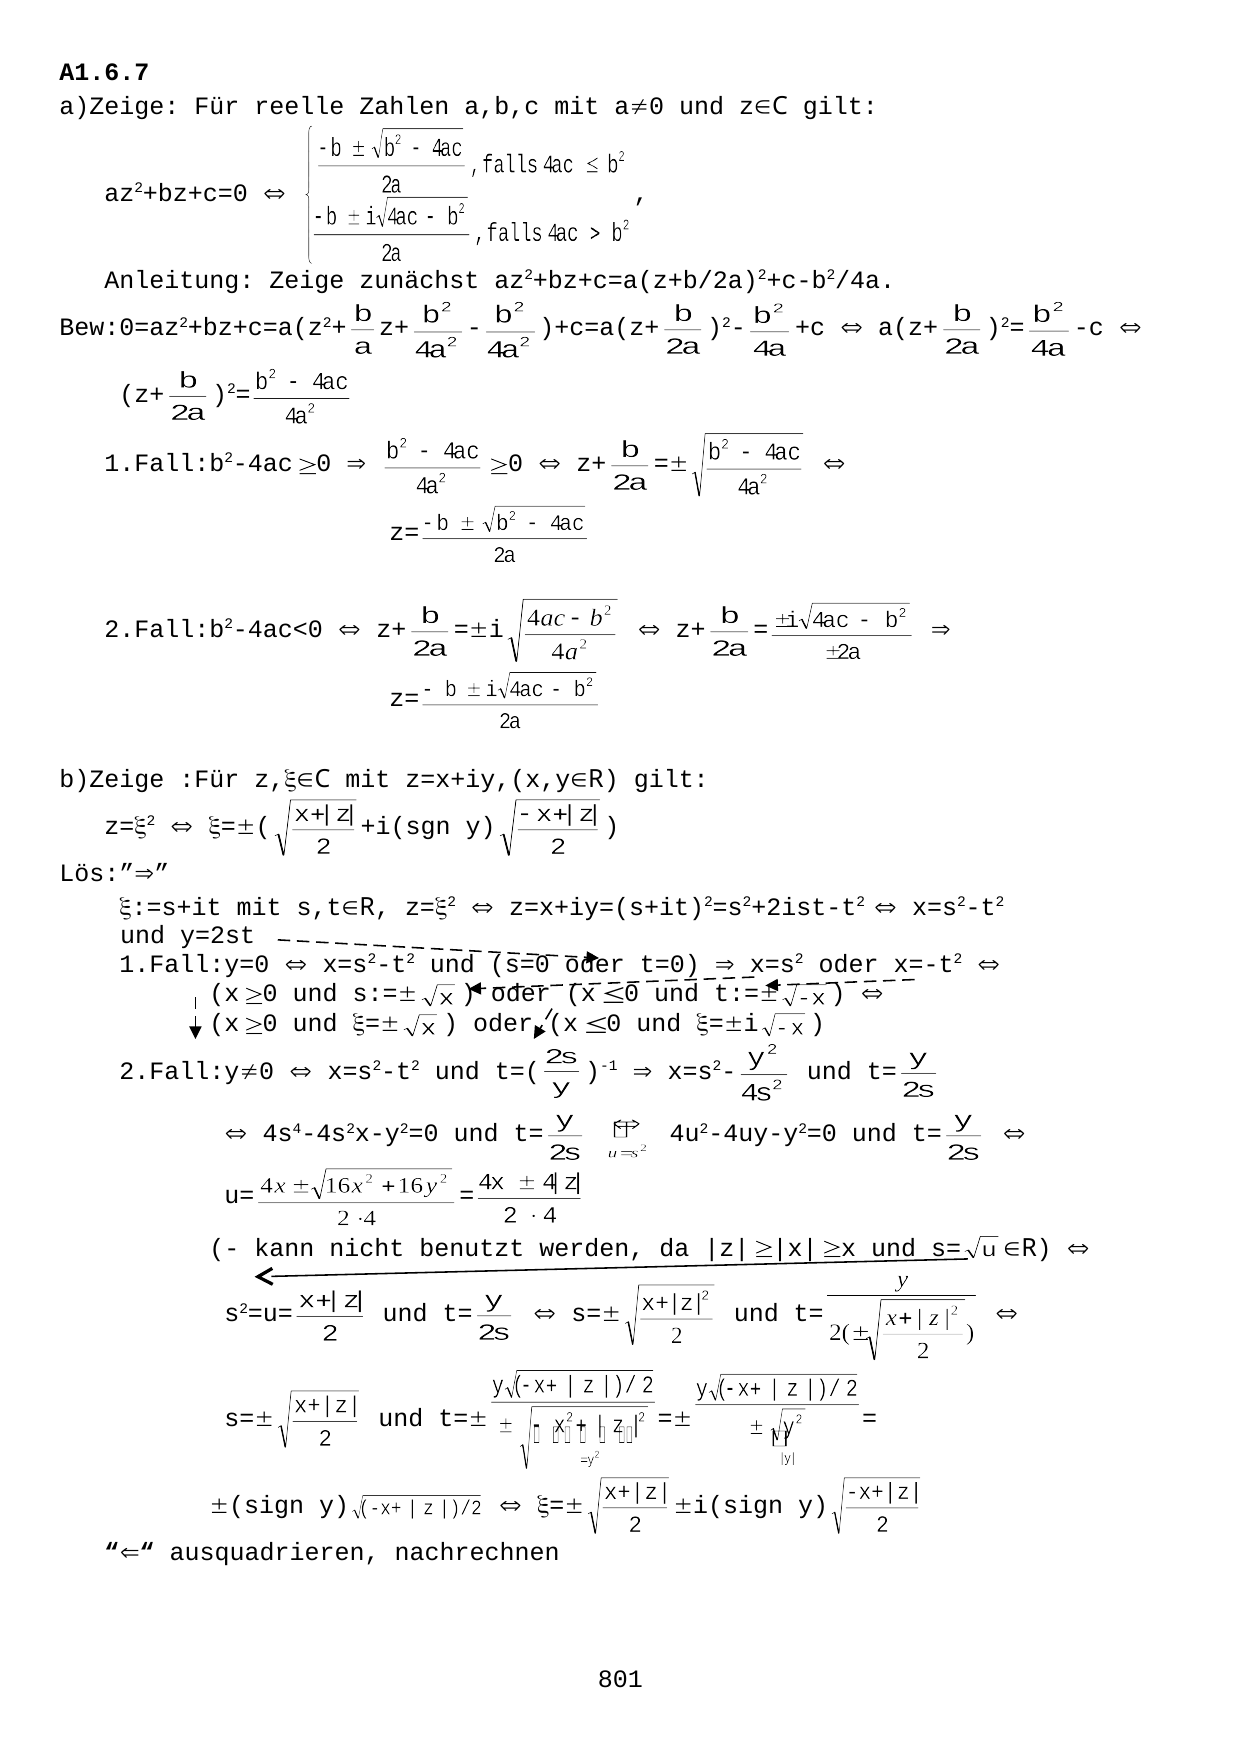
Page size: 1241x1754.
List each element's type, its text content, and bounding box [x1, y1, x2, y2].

text (sign y)  =i(sign y) [59, 1474, 1181, 1539]
text (x0 und s:=) oder (x0 und t:=)  [59, 980, 1181, 1009]
text a)Zeige: Für reelle Zahlen a,b,c mit a0 und zC gilt: [59, 87, 1181, 122]
text b)Zeige :Für z,C mit z=x+iy,(x,yR) gilt: [59, 761, 1181, 795]
text z=2  =(+i(sgn y)) [59, 795, 1181, 860]
text s= und t=== [59, 1366, 1181, 1474]
text Bew:0=az2+bz+c=a(z2+z+-)+c=a(z+)2-+c  a(z+)2=-c  [59, 296, 1181, 362]
text Lös:”” [59, 860, 1181, 889]
text (- kann nicht benutzt werden, da |z||x|x und s=R)  [59, 1230, 1181, 1265]
text und y=2st [59, 923, 1181, 951]
text (x0 und =) oder (x0 und =i) [59, 1009, 1181, 1039]
text :=s+it mit s,tR, z=2  z=x+iy=(s+it)2=s2+2ist-t2  x=s2-t2 [59, 889, 1181, 923]
text s2=u= und t=  s= und t=  [59, 1265, 1181, 1366]
text 2.Fall:y0  x=s2-t2 und t=()-1  x=s2- und t= [59, 1039, 1181, 1106]
text Anleitung: Zeige zunächst az2+bz+c=a(z+b/2a)2+c-b2/4a. [59, 268, 1181, 296]
text 2.Fall:b2-4ac<0  z+=i  z+=  z= [59, 595, 1181, 732]
text u== [59, 1165, 1181, 1230]
subtitle A1.6.7 [59, 59, 1181, 87]
text  4s4-4s2x-y2=0 und t= 4u2-4uy-y2=0 und t=  [59, 1106, 1181, 1165]
text (z+)2= [59, 362, 1181, 429]
text z= [59, 501, 1181, 566]
text 1.Fall:b2-4ac0  0  z+=  [59, 429, 1181, 501]
text 1.Fall:y=0  x=s2-t2 und (s=0 oder t=0)  x=s2 oder x=-t2  [59, 951, 1181, 980]
subtitle ““ ausquadrieren, nachrechnen [59, 1539, 1181, 1567]
text az2+bz+c=0  , [59, 122, 1181, 268]
